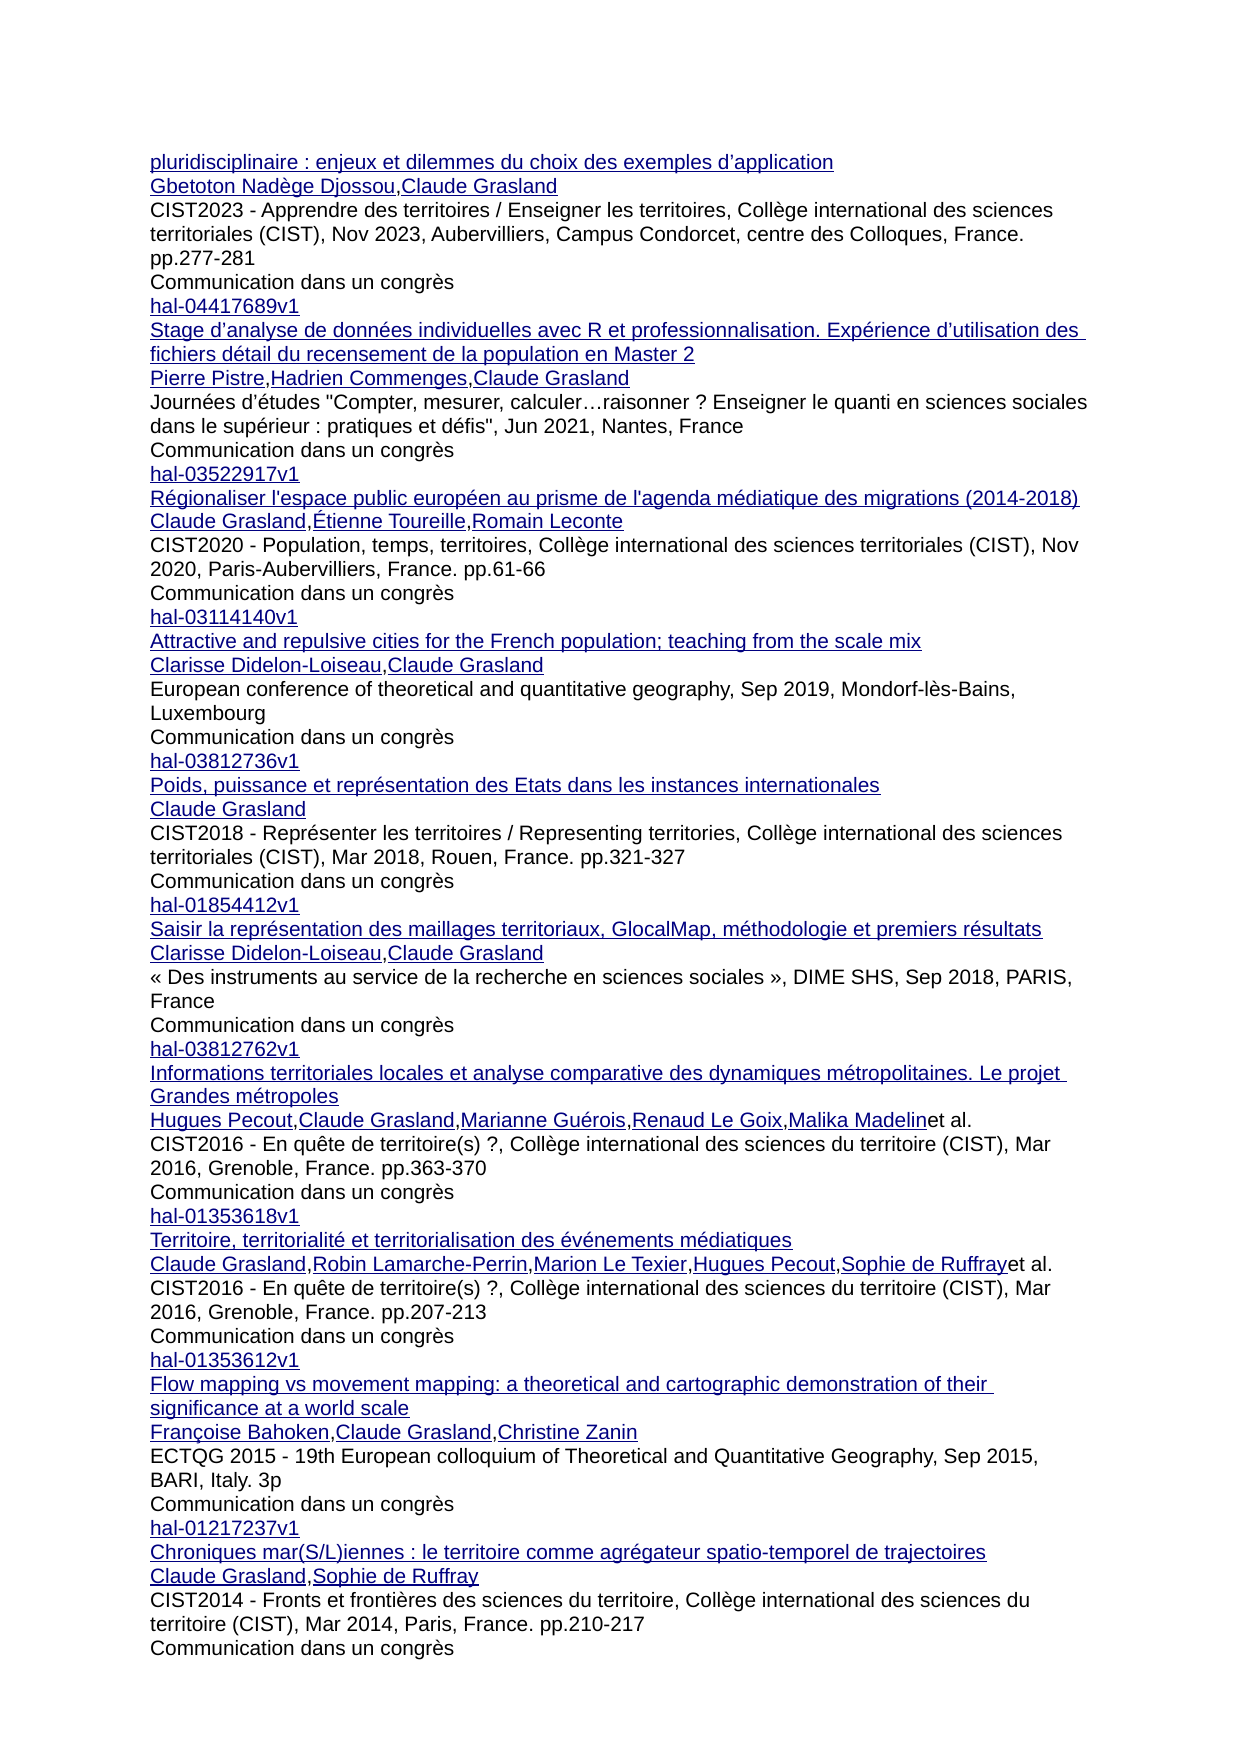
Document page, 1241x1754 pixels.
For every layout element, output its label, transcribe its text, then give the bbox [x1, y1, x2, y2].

table_cell Régionaliser l'espace public européen au prisme de l'agenda médiatique des migrations (2014-2018) Claude Grasland,Étienne Toureille,Romain Leconte CIST2020 - Population, temps, territoires, Collège international des sciences territoriales (CIST), Nov 2020, Paris-Aubervilliers, France. pp.61-66 Communication dans un congrès hal-03114140v1 [150, 485, 1090, 629]
table_cell Chroniques mar(S/L)iennes : le territoire comme agrégateur spatio-temporel de trajectoires Claude Grasland,Sophie de Ruffray CIST2014 - Fronts et frontières des sciences du territoire, Collège international des sciences du territoire (CIST), Mar 2014, Paris, France. pp.210-217 Communication dans un congrès [150, 1540, 1090, 1659]
table_cell Poids, puissance et représentation des Etats dans les instances internationales Claude Grasland CIST2018 - Représenter les territoires / Representing territories, Collège international des sciences territoriales (CIST), Mar 2018, Rouen, France. pp.321-327 Communication dans un congrès hal-01854412v1 [150, 773, 1090, 917]
table_cell pluridisciplinaire : enjeux et dilemmes du choix des exemples d’application Gbetoton Nadège Djossou,Claude Grasland CIST2023 - Apprendre des territoires / Enseigner les territoires, Collège international des sciences territoriales (CIST), Nov 2023, Aubervilliers, Campus Condorcet, centre des Colloques, France. pp.277-281 Communication dans un congrès hal-04417689v1 [150, 150, 1090, 318]
table_cell Informations territoriales locales et analyse comparative des dynamiques métropolitaines. Le projet Grandes métropoles Hugues Pecout,Claude Grasland,Marianne Guérois,Renaud Le Goix,Malika Madelinet al. CIST2016 - En quête de territoire(s) ?, Collège international des sciences du territoire (CIST), Mar 2016, Grenoble, France. pp.363-370 Communication dans un congrès hal-01353618v1 [150, 1060, 1090, 1228]
table_cell Saisir la représentation des maillages territoriaux, GlocalMap, méthodologie et premiers résultats Clarisse Didelon-Loiseau,Claude Grasland « Des instruments au service de la recherche en sciences sociales », DIME SHS, Sep 2018, PARIS, France Communication dans un congrès hal-03812762v1 [150, 917, 1090, 1060]
table_cell Stage d’analyse de données individuelles avec R et professionnalisation. Expérience d’utilisation des fichiers détail du recensement de la population en Master 2 Pierre Pistre,Hadrien Commenges,Claude Grasland Journées d’études "Compter, mesurer, calculer…raisonner ? Enseigner le quanti en sciences sociales dans le supérieur : pratiques et défis", Jun 2021, Nantes, France Communication dans un congrès hal-03522917v1 [150, 318, 1090, 485]
table_cell Flow mapping vs movement mapping: a theoretical and cartographic demonstration of their significance at a world scale Françoise Bahoken,Claude Grasland,Christine Zanin ECTQG 2015 - 19th European colloquium of Theoretical and Quantitative Geography, Sep 2015, BARI, Italy. 3p Communication dans un congrès hal-01217237v1 [150, 1372, 1090, 1539]
table_cell Territoire, territorialité et territorialisation des événements médiatiques Claude Grasland,Robin Lamarche-Perrin,Marion Le Texier,Hugues Pecout,Sophie de Ruffrayet al. CIST2016 - En quête de territoire(s) ?, Collège international des sciences du territoire (CIST), Mar 2016, Grenoble, France. pp.207-213 Communication dans un congrès hal-01353612v1 [150, 1228, 1090, 1372]
table_cell Attractive and repulsive cities for the French population; teaching from the scale mix Clarisse Didelon-Loiseau,Claude Grasland European conference of theoretical and quantitative geography, Sep 2019, Mondorf-lès-Bains, Luxembourg Communication dans un congrès hal-03812736v1 [150, 629, 1090, 773]
